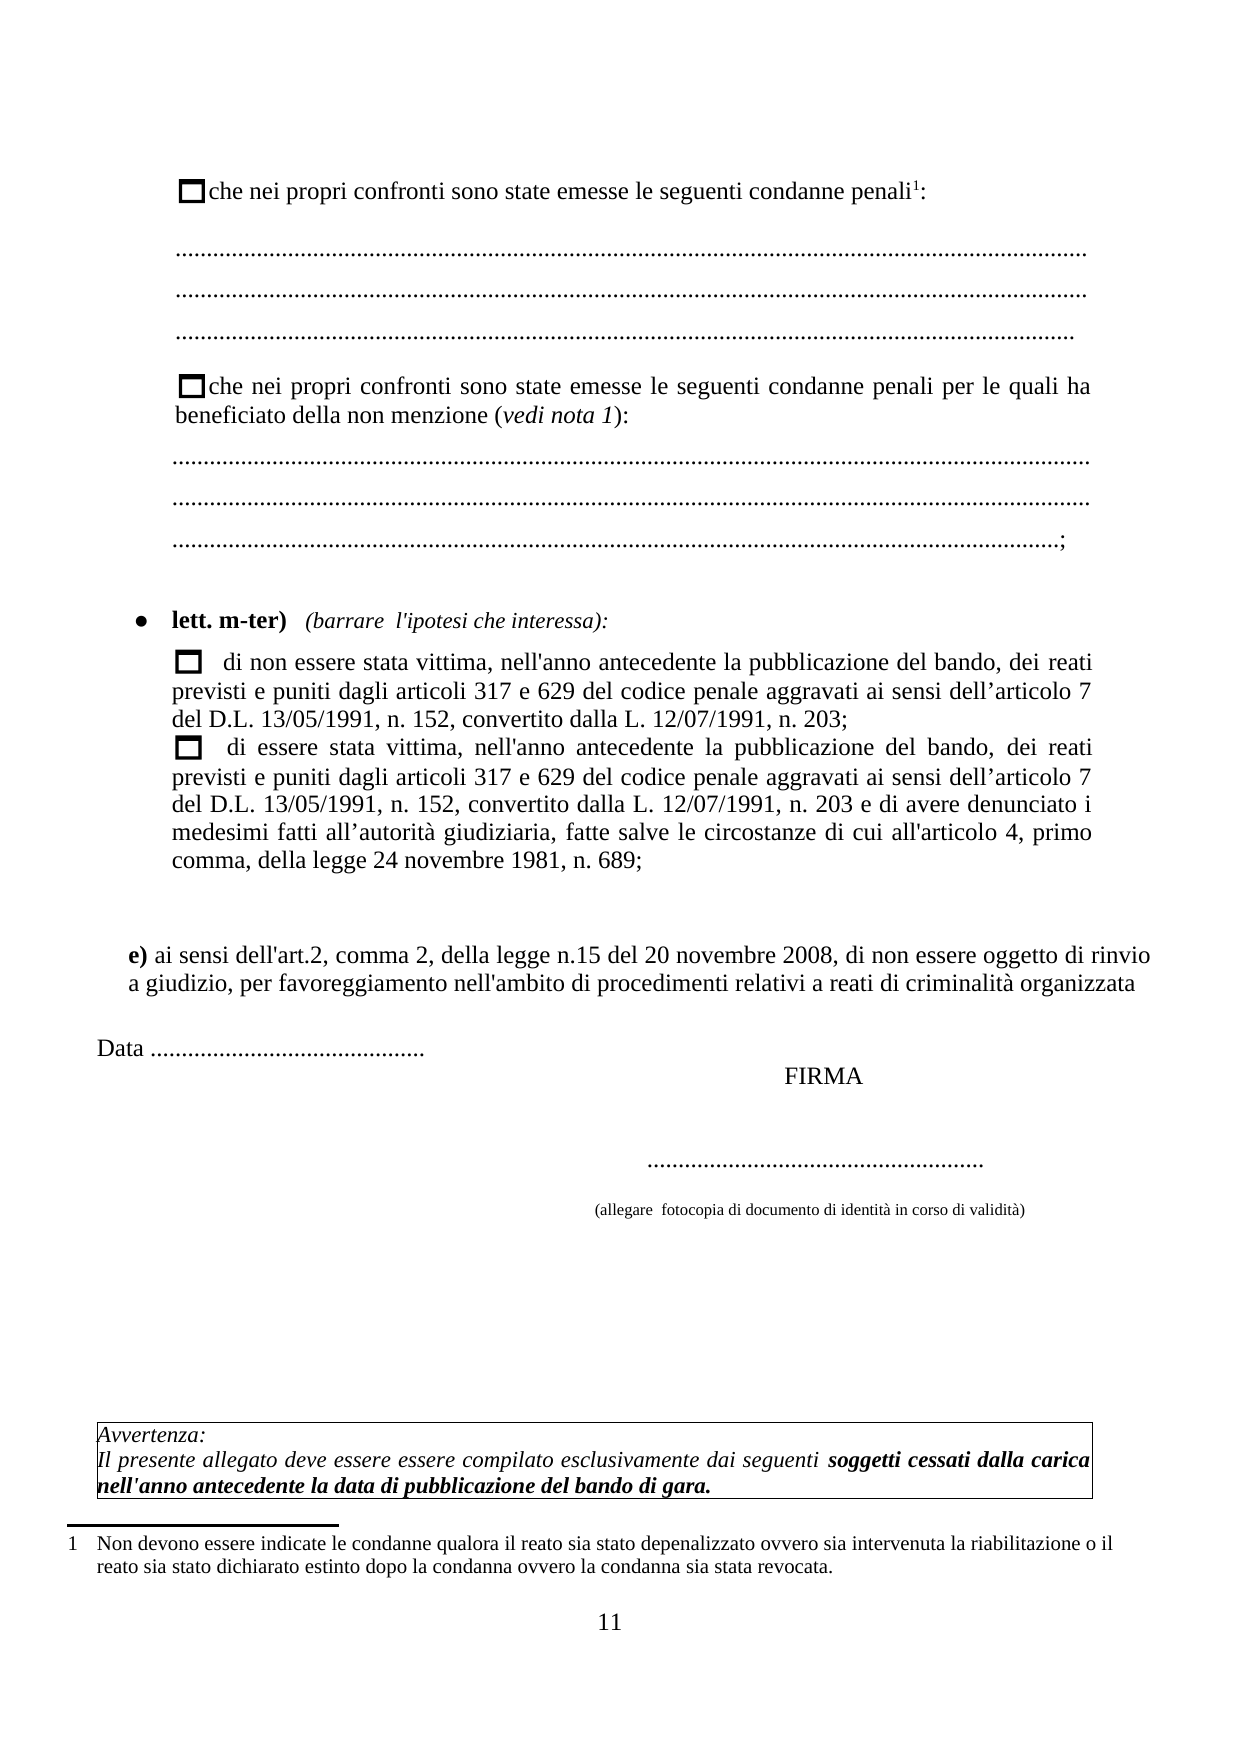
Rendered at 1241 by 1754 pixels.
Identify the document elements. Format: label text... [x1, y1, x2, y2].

text Avvertenza: [98, 1423, 1092, 1447]
text 1che nei propri confronti sono state emesse le seguenti condanne penali per le quali ha beneficiato della non menzione (vedi nota 1): [175, 371, 1093, 429]
text Non devono essere indicate le condanne qualora il reato sia stato depenalizzato ovvero sia intervenuta la riabilitazione o il reato sia stato dichiarato estinto dopo la condanna ovvero la condanna sia stata revocata. [67, 1532, 1152, 1578]
text ....................................................................................................................................................................................................................................................................................................................................................................................................................................................; [172, 442, 1093, 553]
text FIRMA [97, 1062, 1093, 1090]
list lett. m-ter) (barrare l'ipotesi che interessa): [134, 607, 1093, 634]
text .................................................................................................................................................................................................................................................................................................................................................................................................................................................... [175, 234, 1093, 345]
text Il presente allegato deve essere essere compilato esclusivamente dai seguenti soggetti cessati dalla carica nell'anno antecedente la data di pubblicazione del bando di gara. [98, 1447, 1092, 1498]
text Data ............................................ [97, 1034, 1093, 1062]
text (allegare fotocopia di documento di identità in corso di validità) [97, 1201, 1093, 1219]
text ...................................................... [97, 1145, 1093, 1173]
text 1 di non essere stata vittima, nell'anno antecedente la pubblicazione del bando, dei reati previsti e puniti dagli articoli 317 e 629 del codice penale aggravati ai sensi dell’articolo 7 del D.L. 13/05/1991, n. 152, convertito dalla L. 12/07/1991, n. 203; 1 di essere stata vittima, nell'anno antecedente la pubblicazione del bando, dei reati previsti e puniti dagli articoli 317 e 629 del codice penale aggravati ai sensi dell’articolo 7 del D.L. 13/05/1991, n. 152, convertito dalla L. 12/07/1991, n. 203 e di avere denunciato i medesimi fatti all’autorità giudiziaria, fatte salve le circostanze di cui all'articolo 4, primo comma, della legge 24 novembre 1981, n. 689; [172, 647, 1093, 874]
text e) ai sensi dell'art.2, comma 2, della legge n.15 del 20 novembre 2008, di non essere oggetto di rinvio a giudizio, per favoreggiamento nell'ambito di procedimenti relativi a reati di criminalità organizzata [128, 942, 1152, 997]
text 1che nei propri confronti sono state emesse le seguenti condanne penali: [175, 176, 1093, 206]
